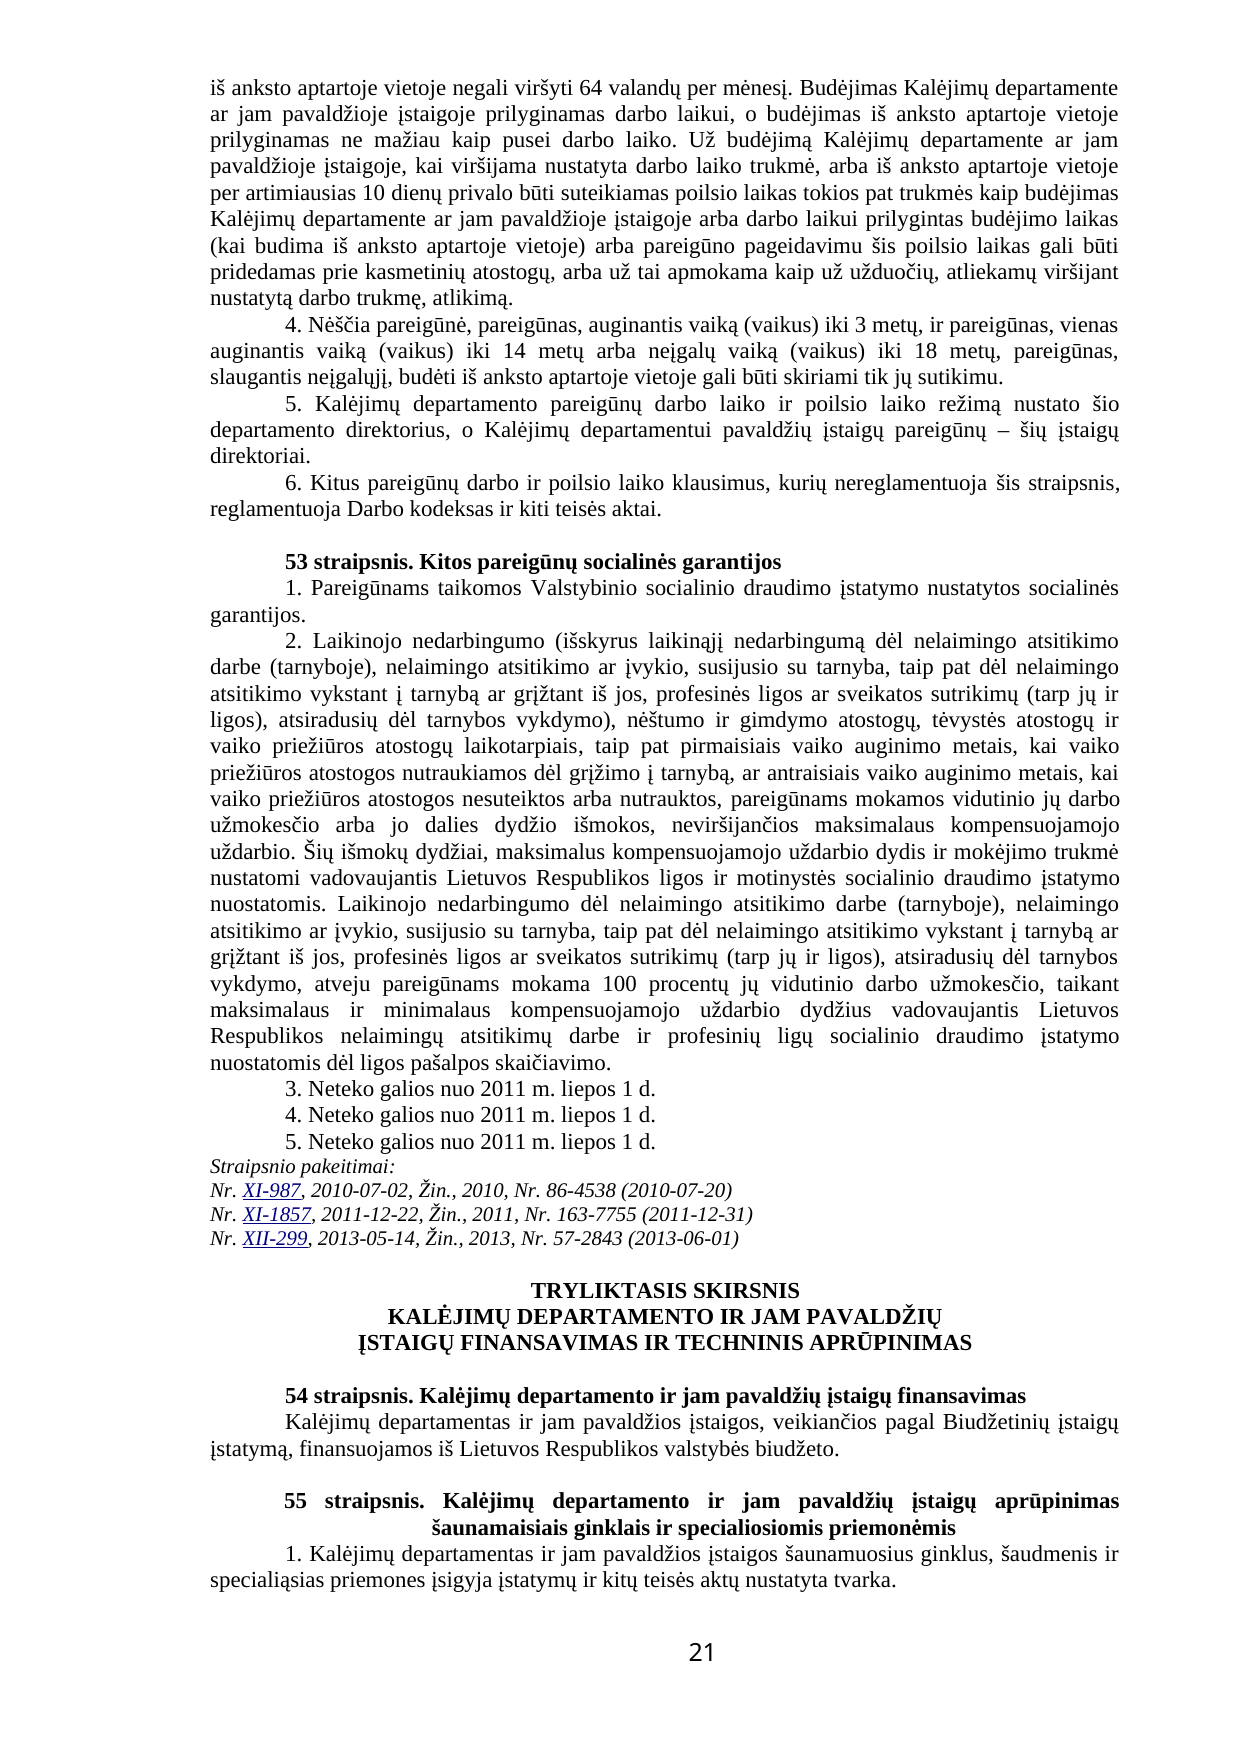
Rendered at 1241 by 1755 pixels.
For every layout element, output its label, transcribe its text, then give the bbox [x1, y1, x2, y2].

text iš anksto aptartoje vietoje negali viršyti 64 valandų per mėnesį. Budėjimas Kalėjimų departamente ar jam pavaldžioje įstaigoje prilyginamas darbo laikui, o budėjimas iš anksto aptartoje vietoje prilyginamas ne mažiau kaip pusei darbo laiko. Už budėjimą Kalėjimų departamente ar jam pavaldžioje įstaigoje, kai viršijama nustatyta darbo laiko trukmė, arba iš anksto aptartoje vietoje per artimiausias 10 dienų privalo būti suteikiamas poilsio laikas tokios pat trukmės kaip budėjimas Kalėjimų departamente ar jam pavaldžioje įstaigoje arba darbo laikui prilygintas budėjimo laikas (kai budima iš anksto aptartoje vietoje) arba pareigūno pageidavimu šis poilsio laikas gali būti pridedamas prie kasmetinių atostogų, arba už tai apmokama kaip už užduočių, atliekamų viršijant nustatytą darbo trukmę, atlikimą. [210, 73, 1120, 311]
text 6. Kitus pareigūnų darbo ir poilsio laiko klausimus, kurių nereglamentuoja šis straipsnis, reglamentuoja Darbo kodeksas ir kiti teisės aktai. [210, 469, 1120, 522]
text 54 straipsnis. Kalėjimų departamento ir jam pavaldžių įstaigų finansavimas [210, 1382, 1120, 1408]
text 5. Neteko galios nuo 2011 m. liepos 1 d. [210, 1128, 1120, 1154]
text Nr. XI-1857, 2011-12-22, Žin., 2011, Nr. 163-7755 (2011-12-31) [210, 1202, 1120, 1226]
text Nr. XII-299, 2013-05-14, Žin., 2013, Nr. 57-2843 (2013-06-01) [210, 1226, 1120, 1250]
text 2. Laikinojo nedarbingumo (išskyrus laikinąjį nedarbingumą dėl nelaimingo atsitikimo darbe (tarnyboje), nelaimingo atsitikimo ar įvykio, susijusio su tarnyba, taip pat dėl nelaimingo atsitikimo vykstant į tarnybą ar grįžtant iš jos, profesinės ligos ar sveikatos sutrikimų (tarp jų ir ligos), atsiradusių dėl tarnybos vykdymo), nėštumo ir gimdymo atostogų, tėvystės atostogų ir vaiko priežiūros atostogų laikotarpiais, taip pat pirmaisiais vaiko auginimo metais, kai vaiko priežiūros atostogos nutraukiamos dėl grįžimo į tarnybą, ar antraisiais vaiko auginimo metais, kai vaiko priežiūros atostogos nesuteiktos arba nutrauktos, pareigūnams mokamos vidutinio jų darbo užmokesčio arba jo dalies dydžio išmokos, neviršijančios maksimalaus kompensuojamojo uždarbio. Šių išmokų dydžiai, maksimalus kompensuojamojo uždarbio dydis ir mokėjimo trukmė nustatomi vadovaujantis Lietuvos Respublikos ligos ir motinystės socialinio draudimo įstatymo nuostatomis. Laikinojo nedarbingumo dėl nelaimingo atsitikimo darbe (tarnyboje), nelaimingo atsitikimo ar įvykio, susijusio su tarnyba, taip pat dėl nelaimingo atsitikimo vykstant į tarnybą ar grįžtant iš jos, profesinės ligos ar sveikatos sutrikimų (tarp jų ir ligos), atsiradusių dėl tarnybos vykdymo, atveju pareigūnams mokama 100 procentų jų vidutinio darbo užmokesčio, taikant maksimalaus ir minimalaus kompensuojamojo uždarbio dydžius vadovaujantis Lietuvos Respublikos nelaimingų atsitikimų darbe ir profesinių ligų socialinio draudimo įstatymo nuostatomis dėl ligos pašalpos skaičiavimo. [210, 627, 1120, 1075]
text TRYLIKTASIS SKIRSNIS [210, 1277, 1120, 1303]
text 55 straipsnis. Kalėjimų departamento ir jam pavaldžių įstaigų aprūpinimas šaunamaisiais ginklais ir specialiosiomis priemonėmis [284, 1487, 1120, 1540]
text Nr. XI-987, 2010-07-02, Žin., 2010, Nr. 86-4538 (2010-07-20) [210, 1178, 1120, 1202]
text 53 straipsnis. Kitos pareigūnų socialinės garantijos [210, 548, 1120, 574]
text 1. Pareigūnams taikomos Valstybinio socialinio draudimo įstatymo nustatytos socialinės garantijos. [210, 574, 1120, 627]
text 3. Neteko galios nuo 2011 m. liepos 1 d. [210, 1075, 1120, 1101]
text 1. Kalėjimų departamentas ir jam pavaldžios įstaigos šaunamuosius ginklus, šaudmenis ir specialiąsias priemones įsigyja įstatymų ir kitų teisės aktų nustatyta tvarka. [210, 1540, 1120, 1593]
text KALĖJIMŲ DEPARTAMENTO IR JAM PAVALDŽIŲ [210, 1303, 1120, 1329]
text ĮSTAIGŲ FINANSAVIMAS IR TECHNINIS APRŪPINIMAS [210, 1329, 1120, 1356]
text 4. Neteko galios nuo 2011 m. liepos 1 d. [210, 1101, 1120, 1128]
text Kalėjimų departamentas ir jam pavaldžios įstaigos, veikiančios pagal Biudžetinių įstaigų įstatymą, finansuojamos iš Lietuvos Respublikos valstybės biudžeto. [210, 1408, 1120, 1461]
text 4. Nėščia pareigūnė, pareigūnas, auginantis vaiką (vaikus) iki 3 metų, ir pareigūnas, vienas auginantis vaiką (vaikus) iki 14 metų arba neįgalų vaiką (vaikus) iki 18 metų, pareigūnas, slaugantis neįgalųjį, budėti iš anksto aptartoje vietoje gali būti skiriami tik jų sutikimu. [210, 311, 1120, 390]
text 5. Kalėjimų departamento pareigūnų darbo laiko ir poilsio laiko režimą nustato šio departamento direktorius, o Kalėjimų departamentui pavaldžių įstaigų pareigūnų – šių įstaigų direktoriai. [210, 390, 1120, 469]
text Straipsnio pakeitimai: [210, 1154, 1120, 1178]
